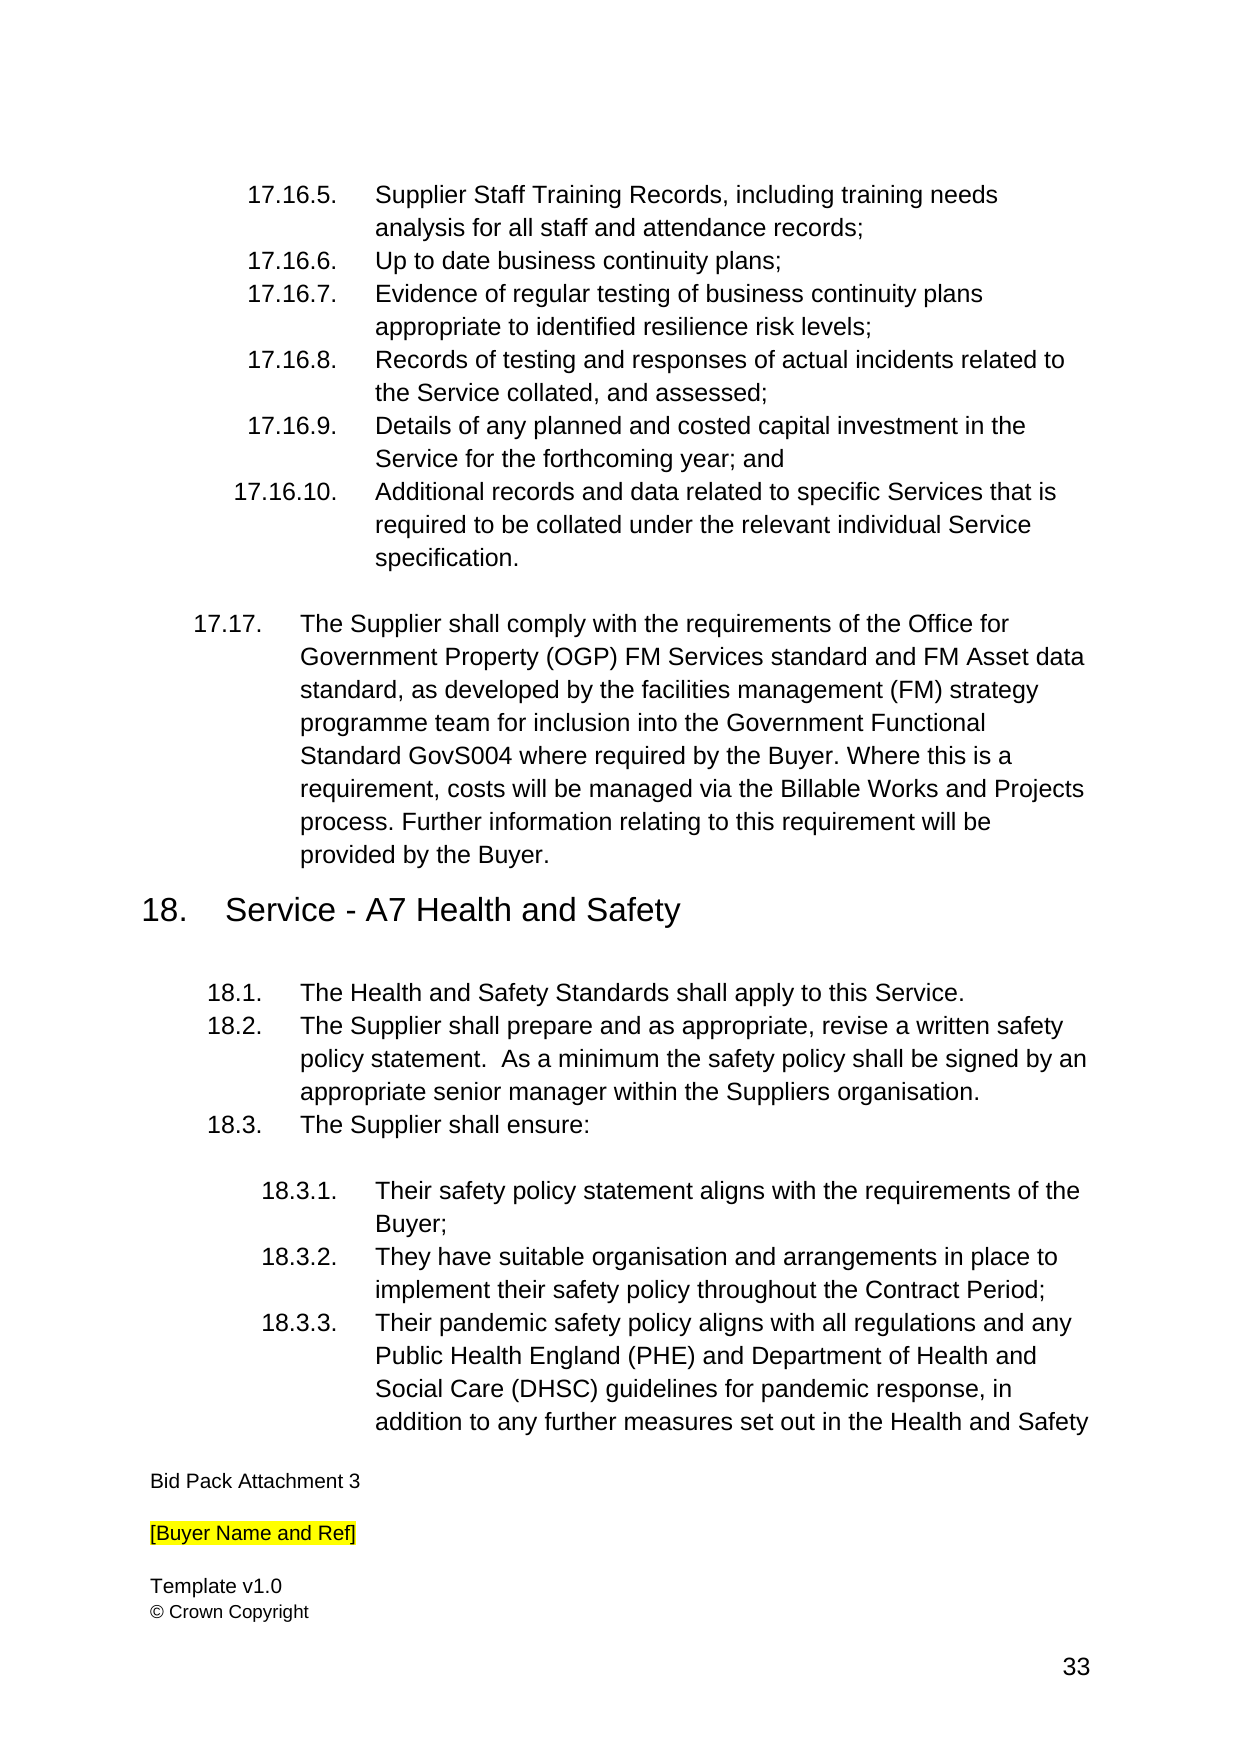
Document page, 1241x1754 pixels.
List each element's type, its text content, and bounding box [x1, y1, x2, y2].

list Up to date business continuity plans; [337, 246, 1090, 274]
list Details of any planned and costed capital investment in the Service for the forthcoming year; and [337, 411, 1090, 473]
list The Health and Safety Standards shall apply to this Service. [262, 978, 1090, 1007]
list Their safety policy statement aligns with the requirements of the Buyer; [337, 1176, 1090, 1238]
list Supplier Staff Training Records, including training needs analysis for all staff and attendance records; [337, 180, 1090, 241]
list The Supplier shall comply with the requirements of the Office for Government Property (OGP) FM Services standard and FM Asset data standard, as developed by the facilities management (FM) strategy programme team for inclusion into the Government Functional Standard GovS004 where required by the Buyer. Where this is a requirement, costs will be managed via the Billable Works and Projects process. Further information relating to this requirement will be provided by the Buyer. [262, 609, 1090, 869]
list The Supplier shall prepare and as appropriate, revise a written safety policy statement. As a minimum the safety policy shall be signed by an appropriate senior manager within the Suppliers organisation. [262, 1011, 1090, 1106]
list They have suitable organisation and arrangements in place to implement their safety policy throughout the Contract Period; [337, 1242, 1090, 1304]
subtitle Service - A7 Health and Safety [187, 890, 1090, 928]
list Additional records and data related to specific Services that is required to be collated under the relevant individual Service specification. [337, 477, 1090, 572]
list Their pandemic safety policy aligns with all regulations and any Public Health England (PHE) and Department of Health and Social Care (DHSC) guidelines for pandemic response, in addition to any further measures set out in the Health and Safety [337, 1308, 1090, 1436]
list The Supplier shall ensure: [262, 1110, 1090, 1139]
list Records of testing and responses of actual incidents related to the Service collated, and assessed; [337, 345, 1090, 407]
list Evidence of regular testing of business continuity plans appropriate to identified resilience risk levels; [337, 279, 1090, 341]
